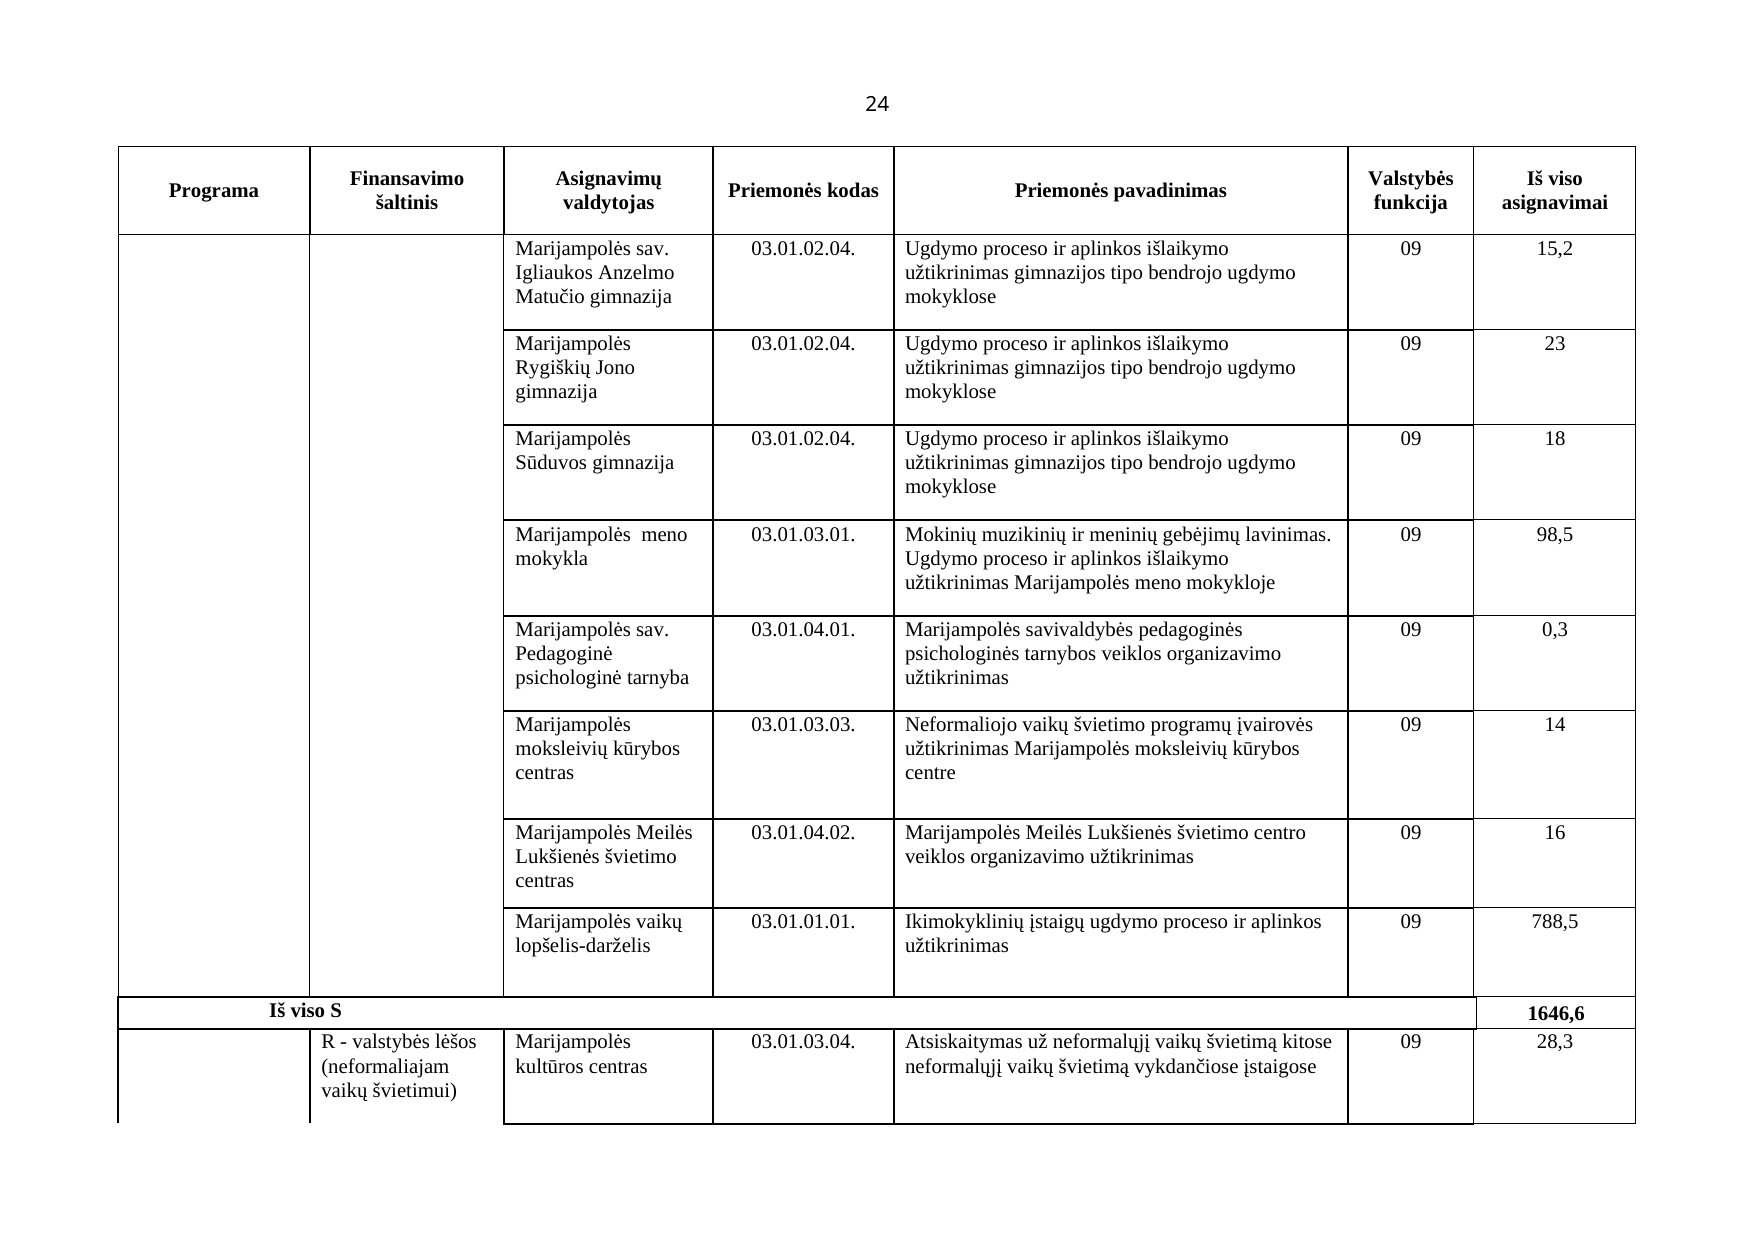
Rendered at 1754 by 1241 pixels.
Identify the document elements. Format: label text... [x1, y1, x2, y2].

table_cell R - valstybės lėšos (neformaliajam vaikų švietimui) [311, 1030, 503, 1122]
table_cell 28,3 [1474, 1029, 1635, 1122]
table_cell Marijampolės kultūros centras [505, 1030, 712, 1122]
table_cell 03.01.03.03. [714, 712, 893, 818]
table_cell Marijampolės Meilės Lukšienės švietimo centras [504, 820, 712, 907]
table_cell 15,2 [1474, 235, 1635, 329]
table_cell 03.01.04.02. [714, 820, 893, 907]
table_header Finansavimo šaltinis [311, 147, 503, 233]
table_cell 09 [1349, 820, 1473, 907]
table_cell 18 [1474, 425, 1635, 519]
table_cell 09 [1349, 617, 1473, 710]
table_cell Ugdymo proceso ir aplinkos išlaikymo užtikrinimas gimnazijos tipo bendrojo ugdymo mokyklose [895, 426, 1347, 519]
table_cell Ugdymo proceso ir aplinkos išlaikymo užtikrinimas gimnazijos tipo bendrojo ugdymo mokyklose [895, 235, 1347, 329]
table_cell Mokinių muzikinių ir meninių gebėjimų lavinimas. Ugdymo proceso ir aplinkos išlaikymo užtikrinimas Marijampolės meno mokykloje [895, 521, 1347, 615]
table_cell Marijampolės meno mokykla [504, 521, 712, 615]
table_cell Marijampolės sav. Igliaukos Anzelmo Matučio gimnazija [504, 235, 712, 329]
table_header Iš viso asignavimai [1474, 147, 1635, 233]
table_cell Marijampolės savivaldybės pedagoginės psichologinės tarnybos veiklos organizavimo užtikrinimas [895, 617, 1347, 710]
table_header Priemonės pavadinimas [895, 147, 1347, 233]
table_cell 09 [1349, 1030, 1473, 1122]
table_cell 23 [1474, 330, 1635, 424]
table_cell 1646,6 [1477, 997, 1635, 1027]
table_cell Marijampolės vaikų lopšelis-darželis [504, 909, 712, 996]
table_cell 09 [1349, 331, 1473, 424]
table_cell Iš viso S [119, 998, 1476, 1027]
table_cell [310, 818, 503, 996]
table_cell 03.01.02.04. [714, 426, 893, 519]
table_cell 03.01.02.04. [714, 331, 893, 424]
table_cell [119, 1030, 309, 1122]
table_cell 14 [1474, 711, 1635, 818]
table_cell Marijampolės Rygiškių Jono gimnazija [504, 331, 712, 424]
table_cell 03.01.04.01. [714, 617, 893, 710]
table_cell [119, 235, 309, 818]
table_cell 03.01.02.04. [714, 235, 893, 329]
table_cell 98,5 [1474, 520, 1635, 615]
table_cell Marijampolės Meilės Lukšienės švietimo centro veiklos organizavimo užtikrinimas [895, 820, 1347, 907]
table_cell Atsiskaitymas už neformalųjį vaikų švietimą kitose neformalųjį vaikų švietimą vykdančiose įstaigose [895, 1030, 1347, 1122]
table_cell 16 [1474, 819, 1635, 907]
table_cell 09 [1349, 521, 1473, 615]
table_cell Marijampolės moksleivių kūrybos centras [504, 712, 712, 818]
table_header Asignavimų valdytojas [505, 147, 712, 233]
table_cell [310, 235, 503, 818]
table_header Priemonės kodas [714, 147, 893, 233]
table_cell Neformaliojo vaikų švietimo programų įvairovės užtikrinimas Marijampolės moksleivių kūrybos centre [895, 712, 1347, 818]
table_cell Marijampolės sav. Pedagoginė psichologinė tarnyba [504, 617, 712, 710]
table_cell 09 [1349, 235, 1473, 329]
table_cell 09 [1349, 712, 1473, 818]
table_header Valstybės funkcija [1349, 147, 1473, 233]
table_cell [119, 818, 309, 996]
table_cell 09 [1349, 909, 1473, 996]
table_cell Marijampolės Sūduvos gimnazija [504, 426, 712, 519]
table_cell 03.01.01.01. [714, 909, 893, 996]
table_cell 788,5 [1474, 908, 1635, 996]
table_cell 03.01.03.01. [714, 521, 893, 615]
table_cell Ugdymo proceso ir aplinkos išlaikymo užtikrinimas gimnazijos tipo bendrojo ugdymo mokyklose [895, 331, 1347, 424]
table_cell 0,3 [1474, 616, 1635, 710]
table_cell 09 [1349, 426, 1473, 519]
table_cell Ikimokyklinių įstaigų ugdymo proceso ir aplinkos užtikrinimas [895, 909, 1347, 996]
table_cell 03.01.03.04. [714, 1030, 893, 1122]
table_header Programa [119, 147, 309, 233]
